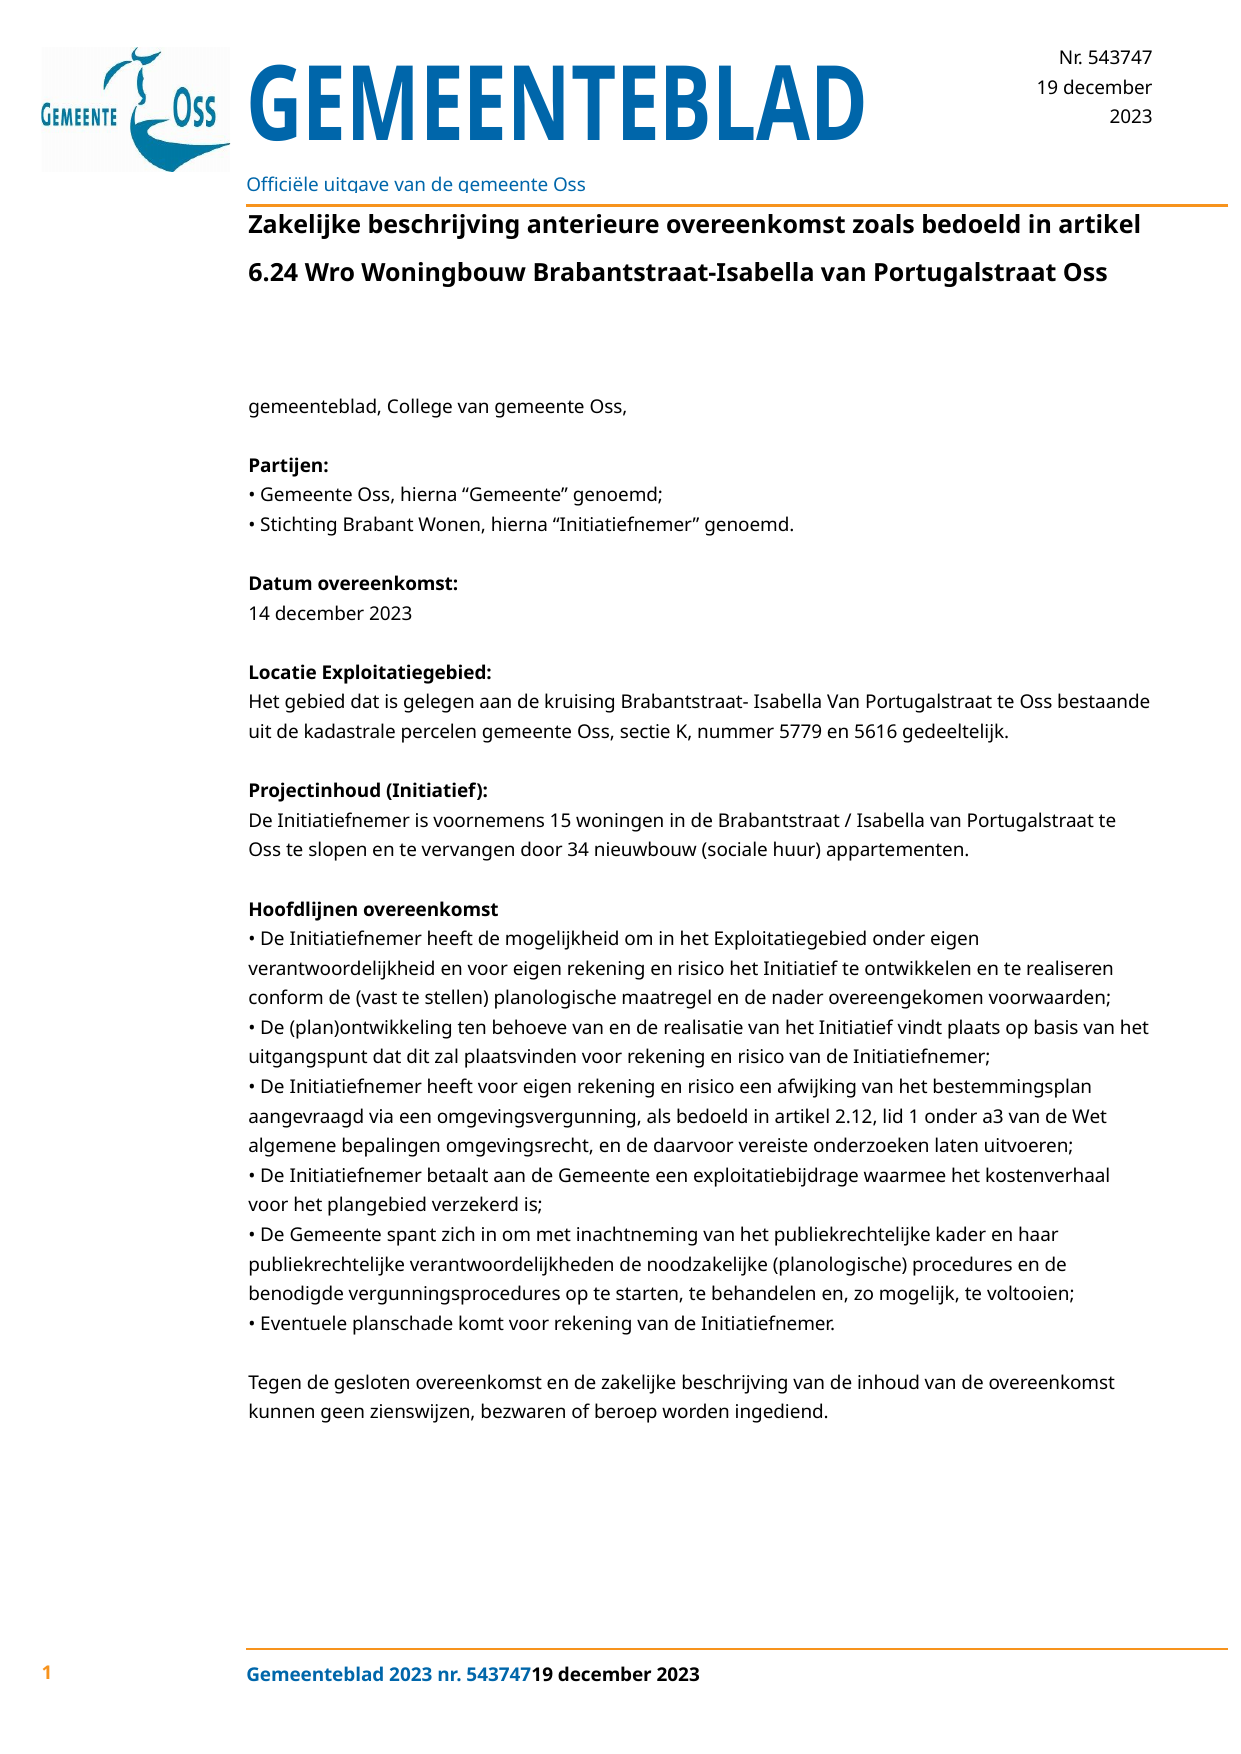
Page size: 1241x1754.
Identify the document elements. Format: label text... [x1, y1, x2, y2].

text • De (plan)ontwikkeling ten behoeve van en de realisatie van het Initiatief vindt plaats op basis van het uitgangspunt dat dit zal plaatsvinden voor rekening en risico van de Initiatiefnemer; [248, 1014, 1152, 1069]
text • Stichting Brabant Wonen, hierna “Initiatiefnemer” genoemd. [248, 511, 1152, 537]
text • Gemeente Oss, hierna “Gemeente” genoemd; [248, 482, 1152, 507]
text • De Initiatiefnemer heeft de mogelijkheid om in het Exploitatiegebied onder eigen verantwoordelijkheid en voor eigen rekening en risico het Initiatief te ontwikkelen en te realiseren conform de (vast te stellen) planologische maatregel en de nader overeengekomen voorwaarden; [248, 925, 1152, 1010]
text Tegen de gesloten overeenkomst en de zakelijke beschrijving van de inhoud van de overeenkomst kunnen geen zienswijzen, bezwaren of beroep worden ingediend. [248, 1369, 1152, 1424]
text gemeenteblad, College van gemeente Oss, [248, 393, 1152, 419]
text • De Initiatiefnemer betaalt aan de Gemeente een exploitatiebijdrage waarmee het kostenverhaal voor het plangebied verzekerd is; [248, 1162, 1152, 1217]
text Zakelijke beschrijving anterieure overeenkomst zoals bedoeld in artikel 6.24 Wro Woningbouw Brabantstraat-Isabella van Portugalstraat Oss [248, 207, 1152, 288]
text Hoofdlijnen overeenkomst [248, 896, 1152, 922]
text 14 december 2023 [248, 600, 1152, 626]
text De Initiatiefnemer is voornemens 15 woningen in de Brabantstraat / Isabella van Portugalstraat te Oss te slopen en te vervangen door 34 nieuwbouw (sociale huur) appartementen. [248, 807, 1152, 862]
picture [41, 47, 231, 172]
text • De Gemeente spant zich in om met inachtneming van het publiekrechtelijke kader en haar publiekrechtelijke verantwoordelijkheden de noodzakelijke (planologische) procedures en de benodigde vergunningsprocedures op te starten, te behandelen en, zo mogelijk, te voltooien; [248, 1221, 1152, 1306]
text Locatie Exploitatiegebied: [248, 659, 1152, 685]
text Partijen: [248, 452, 1152, 478]
text • Eventuele planschade komt voor rekening van de Initiatiefnemer. [248, 1310, 1152, 1336]
text Het gebied dat is gelegen aan de kruising Brabantstraat- Isabella Van Portugalstraat te Oss bestaande uit de kadastrale percelen gemeente Oss, sectie K, nummer 5779 en 5616 gedeeltelijk. [248, 689, 1152, 744]
text Datum overeenkomst: [248, 570, 1152, 596]
text Projectinhoud (Initiatief): [248, 777, 1152, 803]
text • De Initiatiefnemer heeft voor eigen rekening en risico een afwijking van het bestemmingsplan aangevraagd via een omgevingsvergunning, als bedoeld in artikel 2.12, lid 1 onder a3 van de Wet algemene bepalingen omgevingsrecht, en de daarvoor vereiste onderzoeken laten uitvoeren; [248, 1073, 1152, 1158]
